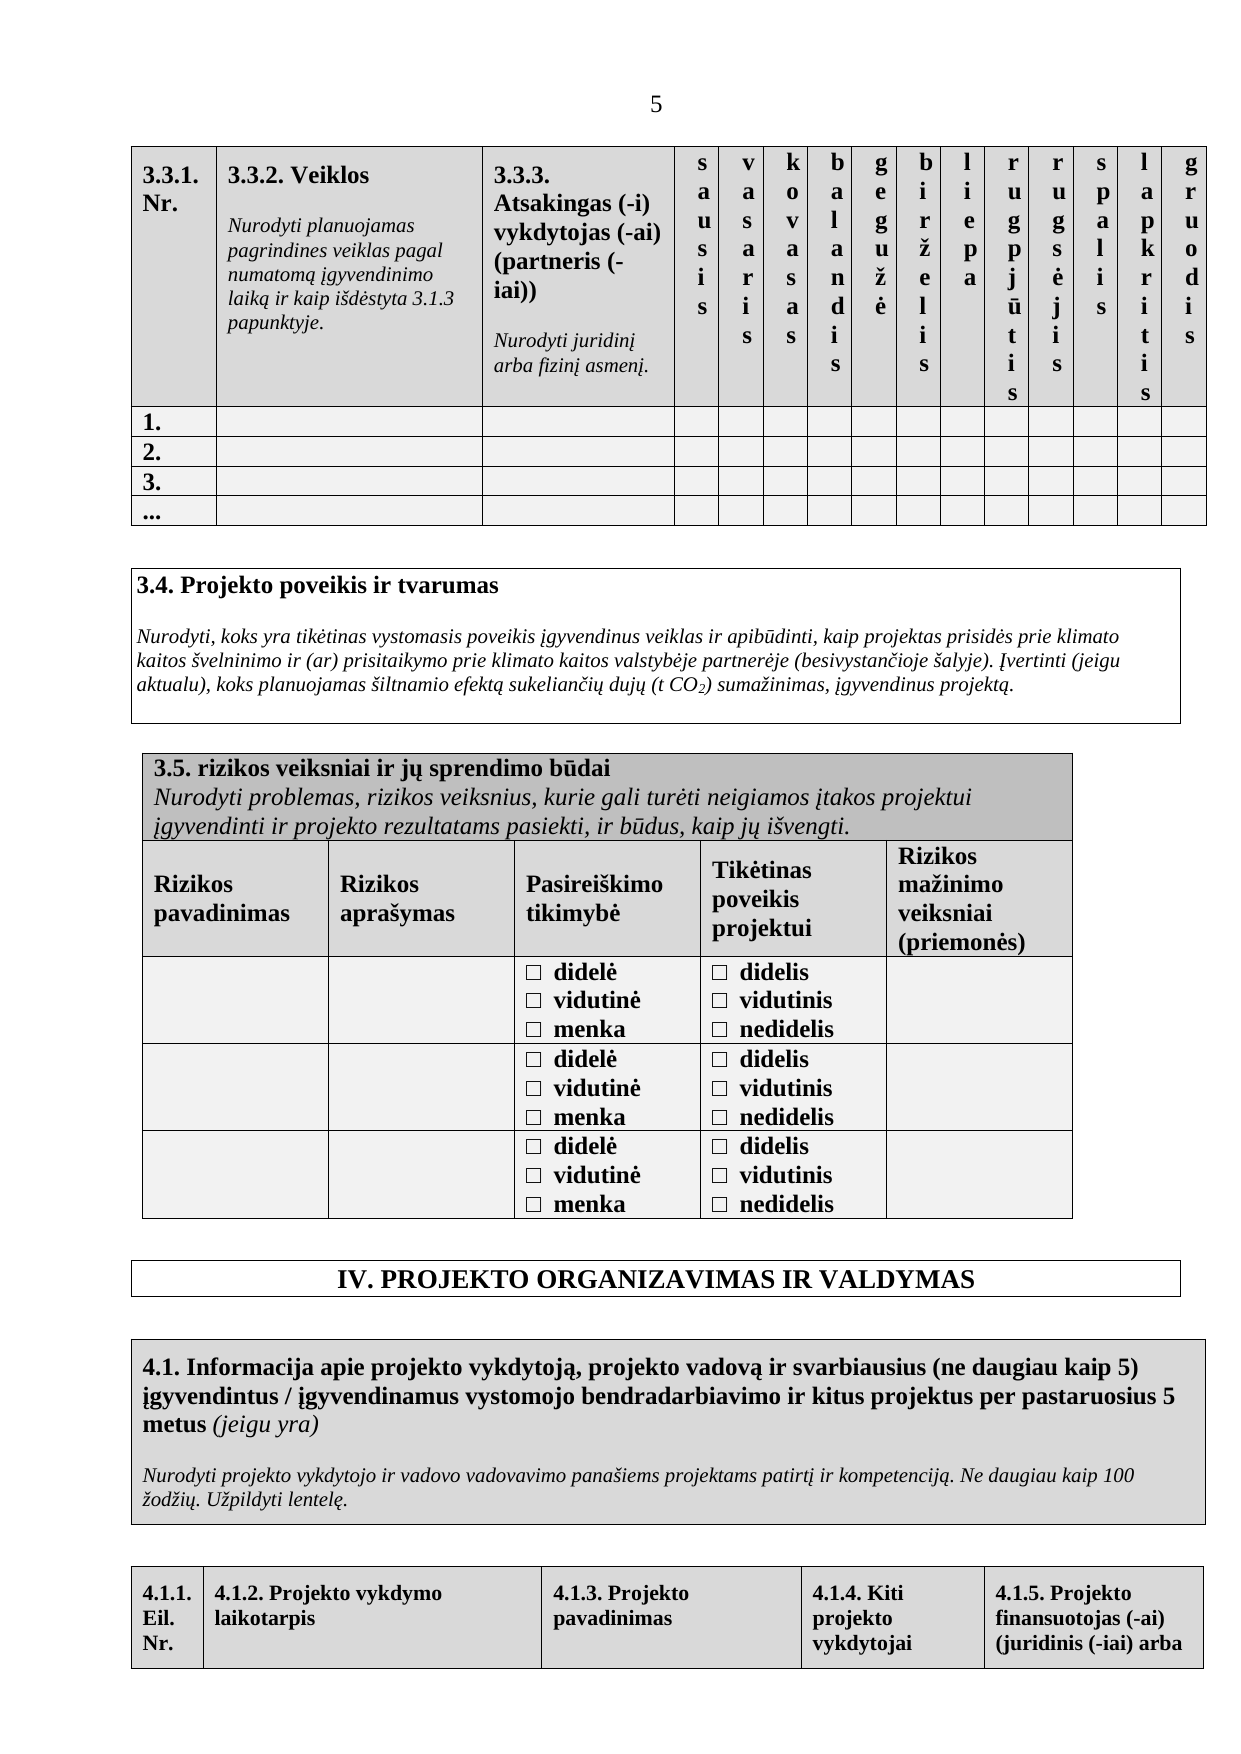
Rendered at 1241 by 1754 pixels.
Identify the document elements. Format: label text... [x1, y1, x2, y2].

table_cell 3. [132, 467, 216, 495]
table_cell [675, 407, 718, 436]
table_cell rugsėjis [1029, 147, 1073, 406]
table_cell [719, 496, 763, 525]
table_cell [1029, 407, 1073, 436]
table_cell [143, 1131, 328, 1218]
table_cell [143, 957, 328, 1043]
table_cell [852, 467, 896, 495]
text Nurodyti, koks yra tikėtinas vystomasis poveikis įgyvendinus veiklas ir apibūdinti, kaip projektas prisidės prie klimato kaitos švelninimo ir (ar) prisitaikymo prie klimato kaitos valstybėje partnerėje (besivystančioje šalyje). Įvertinti (jeigu aktualu), koks planuojamas šiltnamio efektą sukeliančių dujų (t CO2) sumažinimas, įgyvendinus projektą. [132, 621, 1180, 696]
table_cell [1118, 437, 1161, 466]
table_cell [719, 437, 763, 466]
table_cell [329, 1131, 514, 1218]
table_cell □ didelis □ vidutinis □ nedidelis [701, 957, 886, 1043]
table_cell [985, 407, 1028, 436]
table_cell [887, 957, 1072, 1043]
table_cell [217, 437, 482, 466]
table_cell [1029, 437, 1073, 466]
table_cell [852, 407, 896, 436]
table_cell [1118, 467, 1161, 495]
table_cell gegužė [852, 147, 896, 406]
table_cell [764, 407, 807, 436]
table_header 4.1.4. Kiti projekto vykdytojai [802, 1567, 984, 1668]
table_cell ... [132, 496, 216, 525]
table_cell [217, 496, 482, 525]
table_header 4.1.5. Projekto finansuotojas (-ai) (juridinis (-iai) arba [985, 1567, 1203, 1668]
table_cell [941, 496, 984, 525]
table_cell [941, 437, 984, 466]
table_cell [985, 467, 1028, 495]
table_cell [1074, 496, 1117, 525]
table_cell [1162, 407, 1206, 436]
table_cell rugpjūtis [985, 147, 1028, 406]
table_cell balandis [808, 147, 851, 406]
table_cell [941, 407, 984, 436]
table_cell 2. [132, 437, 216, 466]
table_cell Rizikos pavadinimas [143, 841, 328, 956]
table_cell [217, 467, 482, 495]
table_cell vasaris [719, 147, 763, 406]
table_header 4.1. Informacija apie projekto vykdytoją, projekto vadovą ir svarbiausius (ne daugiau kaip 5) įgyvendintus / įgyvendinamus vystomojo bendradarbiavimo ir kitus projektus per pastaruosius 5 metus (jeigu yra) Nurodyti projekto vykdytojo ir vadovo vadovavimo panašiems projektams patirtį ir kompetenciją. Ne daugiau kaip 100 žodžių. Užpildyti lentelę. [132, 1340, 1205, 1524]
text IV. Projekto ORGANIZAVIMAS IR VALDYMAS [132, 1261, 1180, 1296]
table_cell □ didelė □ vidutinė □ menka [515, 957, 700, 1043]
table_cell [897, 407, 940, 436]
table_cell [1118, 407, 1161, 436]
table_cell [887, 1044, 1072, 1130]
table_cell [1029, 467, 1073, 495]
table_cell 3.3.2. Veiklos Nurodyti planuojamas pagrindines veiklas pagal numatomą įgyvendinimo laiką ir kaip išdėstyta 3.1.3 papunktyje. [217, 147, 482, 406]
table_cell [808, 467, 851, 495]
table_cell [897, 437, 940, 466]
table_cell [329, 1044, 514, 1130]
table_cell [329, 957, 514, 1043]
table_cell liepa [941, 147, 984, 406]
table_cell □ didelis □ vidutinis □ nedidelis [701, 1131, 886, 1218]
table_cell [1074, 437, 1117, 466]
table_cell spalis [1074, 147, 1117, 406]
table_cell [483, 407, 674, 436]
table_cell [941, 467, 984, 495]
table_header 4.1.3. Projekto pavadinimas [542, 1567, 801, 1668]
table_cell □ didelė □ vidutinė □ menka [515, 1131, 700, 1218]
table_cell [852, 496, 896, 525]
text 3.4. Projekto poveikis ir tvarumas [132, 569, 1180, 599]
table_cell [887, 1131, 1072, 1218]
table_cell [985, 496, 1028, 525]
table_cell [719, 407, 763, 436]
table_cell [1118, 496, 1161, 525]
table_cell [483, 496, 674, 525]
table_cell [483, 437, 674, 466]
table_cell [1074, 407, 1117, 436]
table_cell 3.3.3. Atsakingas (-i) vykdytojas (-ai) (partneris (-iai)) Nurodyti juridinį arba fizinį asmenį. [483, 147, 674, 406]
table_cell [1029, 496, 1073, 525]
table_cell [808, 496, 851, 525]
table_cell [808, 437, 851, 466]
table_header 3.5. rizikos veiksniai ir jų sprendimo būdai Nurodyti problemas, rizikos veiksnius, kurie gali turėti neigiamos įtakos projektui įgyvendinti ir projekto rezultatams pasiekti, ir būdus, kaip jų išvengti. [143, 754, 1072, 840]
table_cell □ didelė □ vidutinė □ menka [515, 1044, 700, 1130]
table_cell Tikėtinas poveikis projektui [701, 841, 886, 956]
table_cell [483, 467, 674, 495]
table_header 4.1.2. Projekto vykdymo laikotarpis [204, 1567, 541, 1668]
table_cell □ didelis □ vidutinis □ nedidelis [701, 1044, 886, 1130]
table_cell [675, 496, 718, 525]
table_cell 3.3.1. Nr. [132, 147, 216, 406]
table_cell 1. [132, 407, 216, 436]
table_cell [1162, 437, 1206, 466]
table_cell [764, 496, 807, 525]
table_cell [1162, 496, 1206, 525]
table_cell lapkritis [1118, 147, 1161, 406]
table_cell [143, 1044, 328, 1130]
table_cell [852, 437, 896, 466]
table_cell birželis [897, 147, 940, 406]
table_cell Rizikos mažinimo veiksniai (priemonės) [887, 841, 1072, 956]
table_cell [897, 467, 940, 495]
table_cell [719, 467, 763, 495]
table_cell sausis [675, 147, 718, 406]
table_cell [675, 437, 718, 466]
table_cell Rizikos aprašymas [329, 841, 514, 956]
table_cell [897, 496, 940, 525]
table_cell kovas as [764, 147, 807, 406]
table_cell [675, 467, 718, 495]
table_header 4.1.1. Eil. Nr. [132, 1567, 203, 1668]
table_cell [1162, 467, 1206, 495]
table_cell [764, 437, 807, 466]
table_cell [764, 467, 807, 495]
table_cell Pasireiškimo tikimybė [515, 841, 700, 956]
table_cell [1074, 467, 1117, 495]
table_cell [985, 437, 1028, 466]
table_cell [217, 407, 482, 436]
table_cell gruodis [1162, 147, 1206, 406]
table_cell [808, 407, 851, 436]
